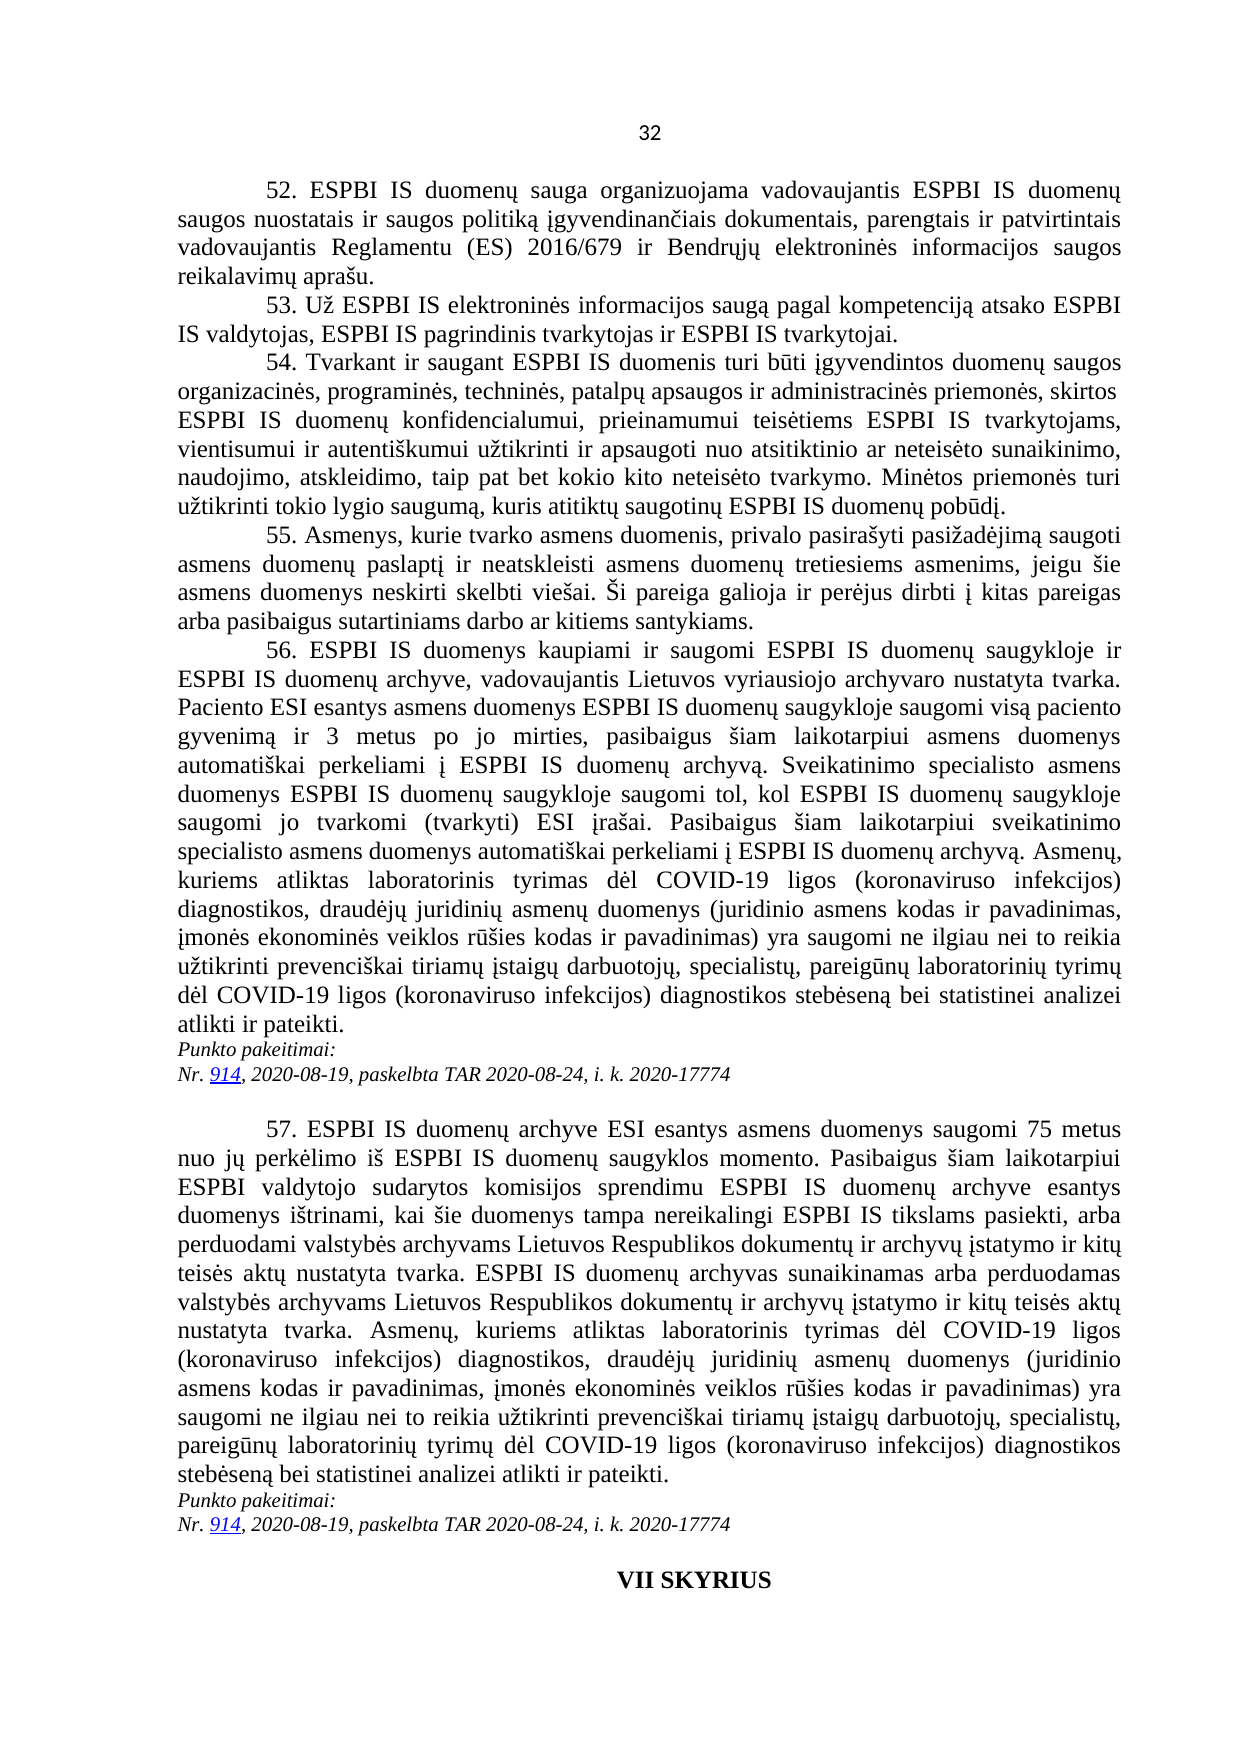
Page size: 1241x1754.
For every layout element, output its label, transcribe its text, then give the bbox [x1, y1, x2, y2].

text Punkto pakeitimai: [177, 1037, 1122, 1061]
text 55. Asmenys, kurie tvarko asmens duomenis, privalo pasirašyti pasižadėjimą saugoti asmens duomenų paslaptį ir neatskleisti asmens duomenų tretiesiems asmenims, jeigu šie asmens duomenys neskirti skelbti viešai. Ši pareiga galioja ir perėjus dirbti į kitas pareigas arba pasibaigus sutartiniams darbo ar kitiems santykiams. [177, 520, 1122, 635]
text ESPBI IS duomenų konfidencialumui, prieinamumui teisėtiems ESPBI IS tvarkytojams, vientisumui ir autentiškumui užtikrinti ir apsaugoti nuo atsitiktinio ar neteisėto sunaikinimo, naudojimo, atskleidimo, taip pat bet kokio kito neteisėto tvarkymo. Minėtos priemonės turi užtikrinti tokio lygio saugumą, kuris atitiktų saugotinų ESPBI IS duomenų pobūdį. [177, 405, 1122, 520]
text Punkto pakeitimai: [177, 1488, 1122, 1512]
text 52. ESPBI IS duomenų sauga organizuojama vadovaujantis ESPBI IS duomenų saugos nuostatais ir saugos politiką įgyvendinančiais dokumentais, parengtais ir patvirtintais vadovaujantis Reglamentu (ES) 2016/679 ir Bendrųjų elektroninės informacijos saugos reikalavimų aprašu. [177, 175, 1122, 290]
text 57. ESPBI IS duomenų archyve ESI esantys asmens duomenys saugomi 75 metus nuo jų perkėlimo iš ESPBI IS duomenų saugyklos momento. Pasibaigus šiam laikotarpiui ESPBI valdytojo sudarytos komisijos sprendimu ESPBI IS duomenų archyve esantys duomenys ištrinami, kai šie duomenys tampa nereikalingi ESPBI IS tikslams pasiekti, arba perduodami valstybės archyvams Lietuvos Respublikos dokumentų ir archyvų įstatymo ir kitų teisės aktų nustatyta tvarka. ESPBI IS duomenų archyvas sunaikinamas arba perduodamas valstybės archyvams Lietuvos Respublikos dokumentų ir archyvų įstatymo ir kitų teisės aktų nustatyta tvarka. Asmenų, kuriems atliktas laboratorinis tyrimas dėl COVID-19 ligos (koronaviruso infekcijos) diagnostikos, draudėjų juridinių asmenų duomenys (juridinio asmens kodas ir pavadinimas, įmonės ekonominės veiklos rūšies kodas ir pavadinimas) yra saugomi ne ilgiau nei to reikia užtikrinti prevenciškai tiriamų įstaigų darbuotojų, specialistų, pareigūnų laboratorinių tyrimų dėl COVID-19 ligos (koronaviruso infekcijos) diagnostikos stebėseną bei statistinei analizei atlikti ir pateikti. [177, 1114, 1122, 1488]
text 53. Už ESPBI IS elektroninės informacijos saugą pagal kompetenciją atsako ESPBI IS valdytojas, ESPBI IS pagrindinis tvarkytojas ir ESPBI IS tvarkytojai. [177, 290, 1122, 347]
text 54. Tvarkant ir saugant ESPBI IS duomenis turi būti įgyvendintos duomenų saugos organizacinės, programinės, techninės, patalpų apsaugos ir administracinės priemonės, skirtos [177, 347, 1122, 405]
text VII SKYRIUS [177, 1565, 1122, 1594]
text Nr. 914, 2020-08-19, paskelbta TAR 2020-08-24, i. k. 2020-17774 [177, 1512, 1122, 1536]
text 56. ESPBI IS duomenys kaupiami ir saugomi ESPBI IS duomenų saugykloje ir ESPBI IS duomenų archyve, vadovaujantis Lietuvos vyriausiojo archyvaro nustatyta tvarka. Paciento ESI esantys asmens duomenys ESPBI IS duomenų saugykloje saugomi visą paciento gyvenimą ir 3 metus po jo mirties, pasibaigus šiam laikotarpiui asmens duomenys automatiškai perkeliami į ESPBI IS duomenų archyvą. Sveikatinimo specialisto asmens duomenys ESPBI IS duomenų saugykloje saugomi tol, kol ESPBI IS duomenų saugykloje saugomi jo tvarkomi (tvarkyti) ESI įrašai. Pasibaigus šiam laikotarpiui sveikatinimo specialisto asmens duomenys automatiškai perkeliami į ESPBI IS duomenų archyvą. Asmenų, kuriems atliktas laboratorinis tyrimas dėl COVID-19 ligos (koronaviruso infekcijos) diagnostikos, draudėjų juridinių asmenų duomenys (juridinio asmens kodas ir pavadinimas, įmonės ekonominės veiklos rūšies kodas ir pavadinimas) yra saugomi ne ilgiau nei to reikia užtikrinti prevenciškai tiriamų įstaigų darbuotojų, specialistų, pareigūnų laboratorinių tyrimų dėl COVID-19 ligos (koronaviruso infekcijos) diagnostikos stebėseną bei statistinei analizei atlikti ir pateikti. [177, 635, 1122, 1037]
text Nr. 914, 2020-08-19, paskelbta TAR 2020-08-24, i. k. 2020-17774 [177, 1061, 1122, 1086]
